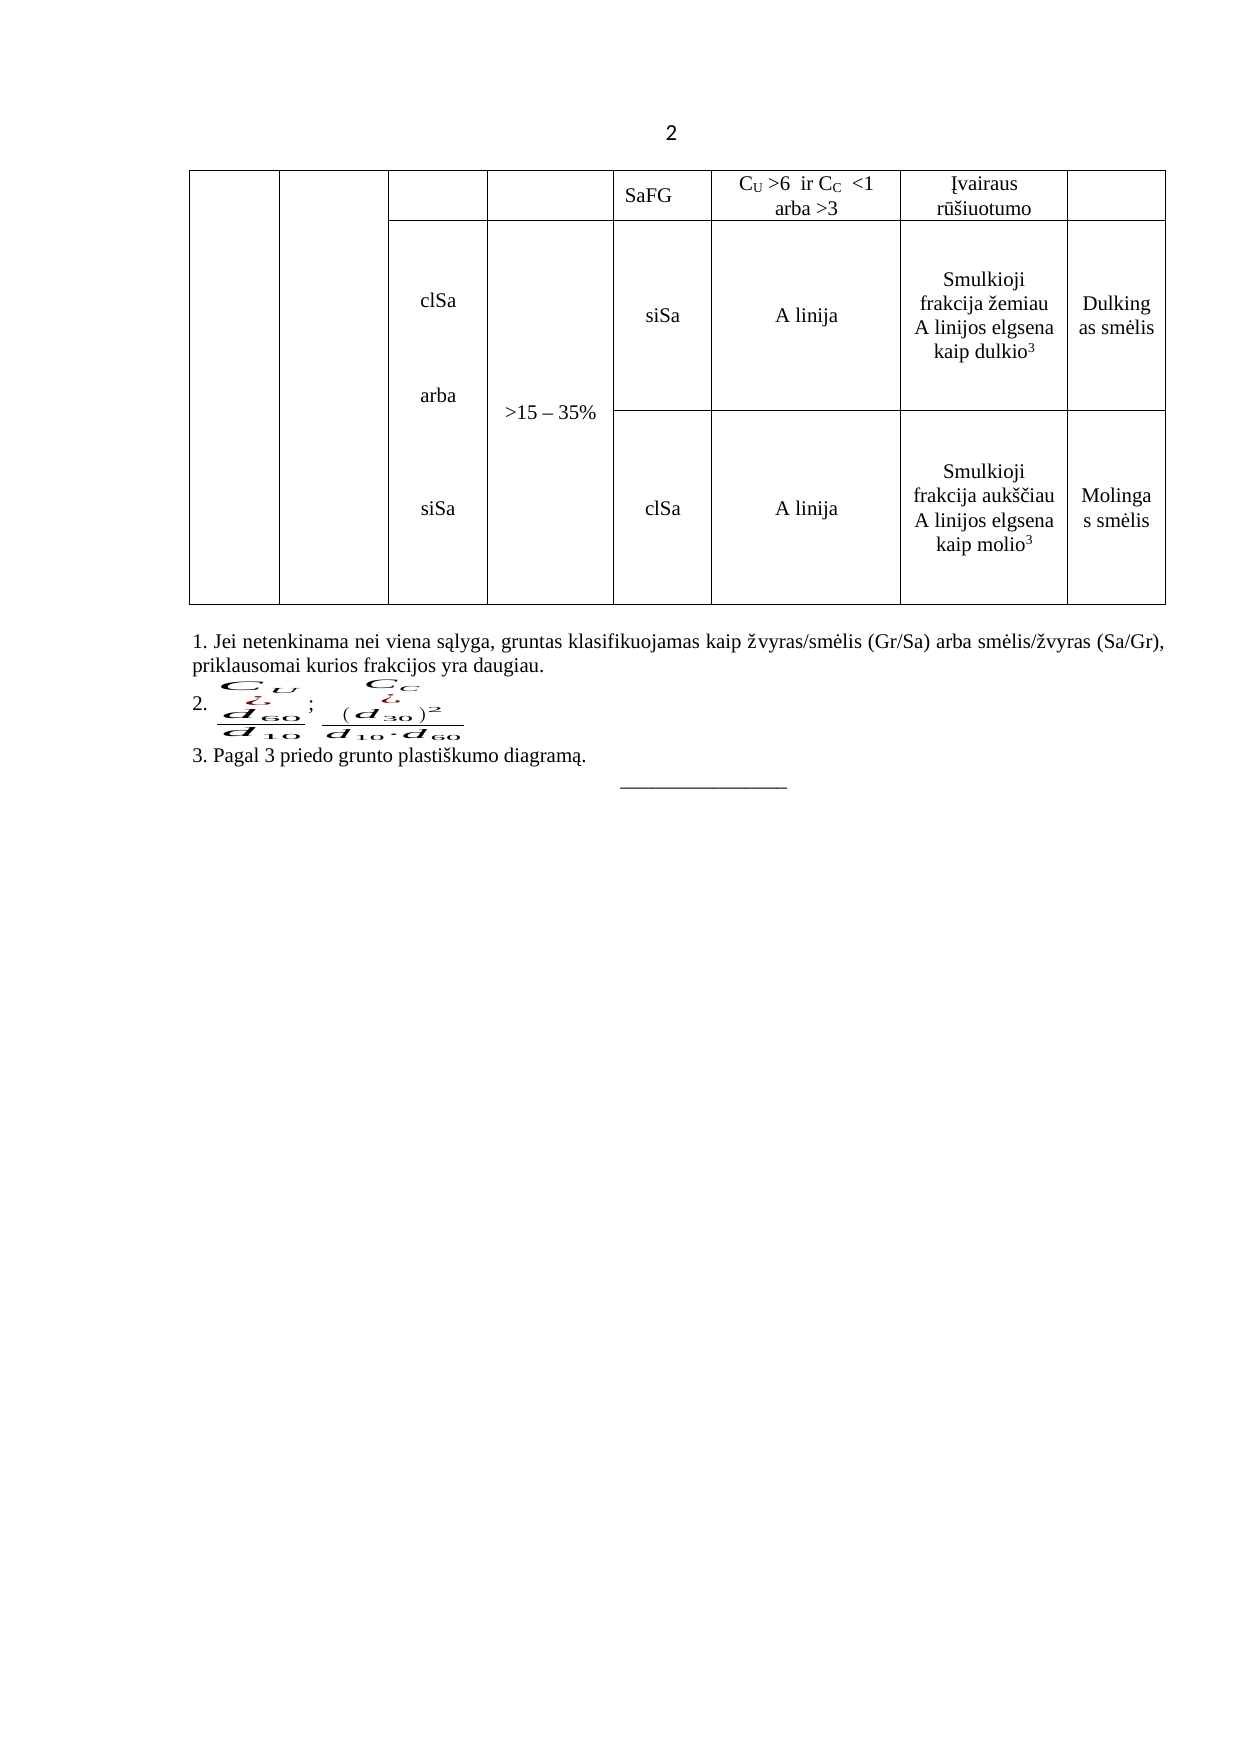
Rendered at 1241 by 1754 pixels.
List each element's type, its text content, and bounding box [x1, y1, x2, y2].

table_cell clSa [389, 221, 487, 379]
text 3. Pagal 3 priedo grunto plastiškumo diagramą. [192, 743, 1165, 767]
table_cell Smulkioji frakcija žemiau A linijos elgsena kaip dulkio3 [901, 221, 1067, 410]
table_cell siSa [389, 410, 487, 604]
text ________________ [192, 767, 1165, 791]
table_cell A linija [712, 411, 900, 604]
table_cell >15 – 35% [488, 221, 613, 604]
table_cell Įvairaus rūšiuotumo [901, 171, 1067, 219]
table_cell SaFG [614, 171, 711, 219]
table_cell CU >6 ir CC <1 arba >3 [712, 171, 900, 219]
table_cell [190, 171, 279, 604]
table_cell Molingas smėlis [1068, 411, 1165, 604]
table_cell A linija [712, 221, 900, 410]
table_cell [389, 171, 487, 219]
table_cell [280, 171, 388, 604]
table_cell Smulkioji frakcija aukščiau A linijos elgsena kaip molio3 [901, 411, 1067, 604]
text 1. Jei netenkinama nei viena sąlyga, gruntas klasifikuojamas kaip žvyras/smėlis (Gr/Sa) arba smėlis/žvyras (Sa/Gr), priklausomai kurios frakcijos yra daugiau. [192, 629, 1165, 677]
table_cell siSa [614, 221, 711, 410]
table_cell [1068, 171, 1165, 219]
table_cell arba [389, 379, 487, 410]
text 2. ; [177, 677, 1165, 743]
table_cell Dulkingas smėlis [1068, 221, 1165, 410]
table_cell [488, 171, 613, 219]
table_cell clSa [614, 411, 711, 604]
